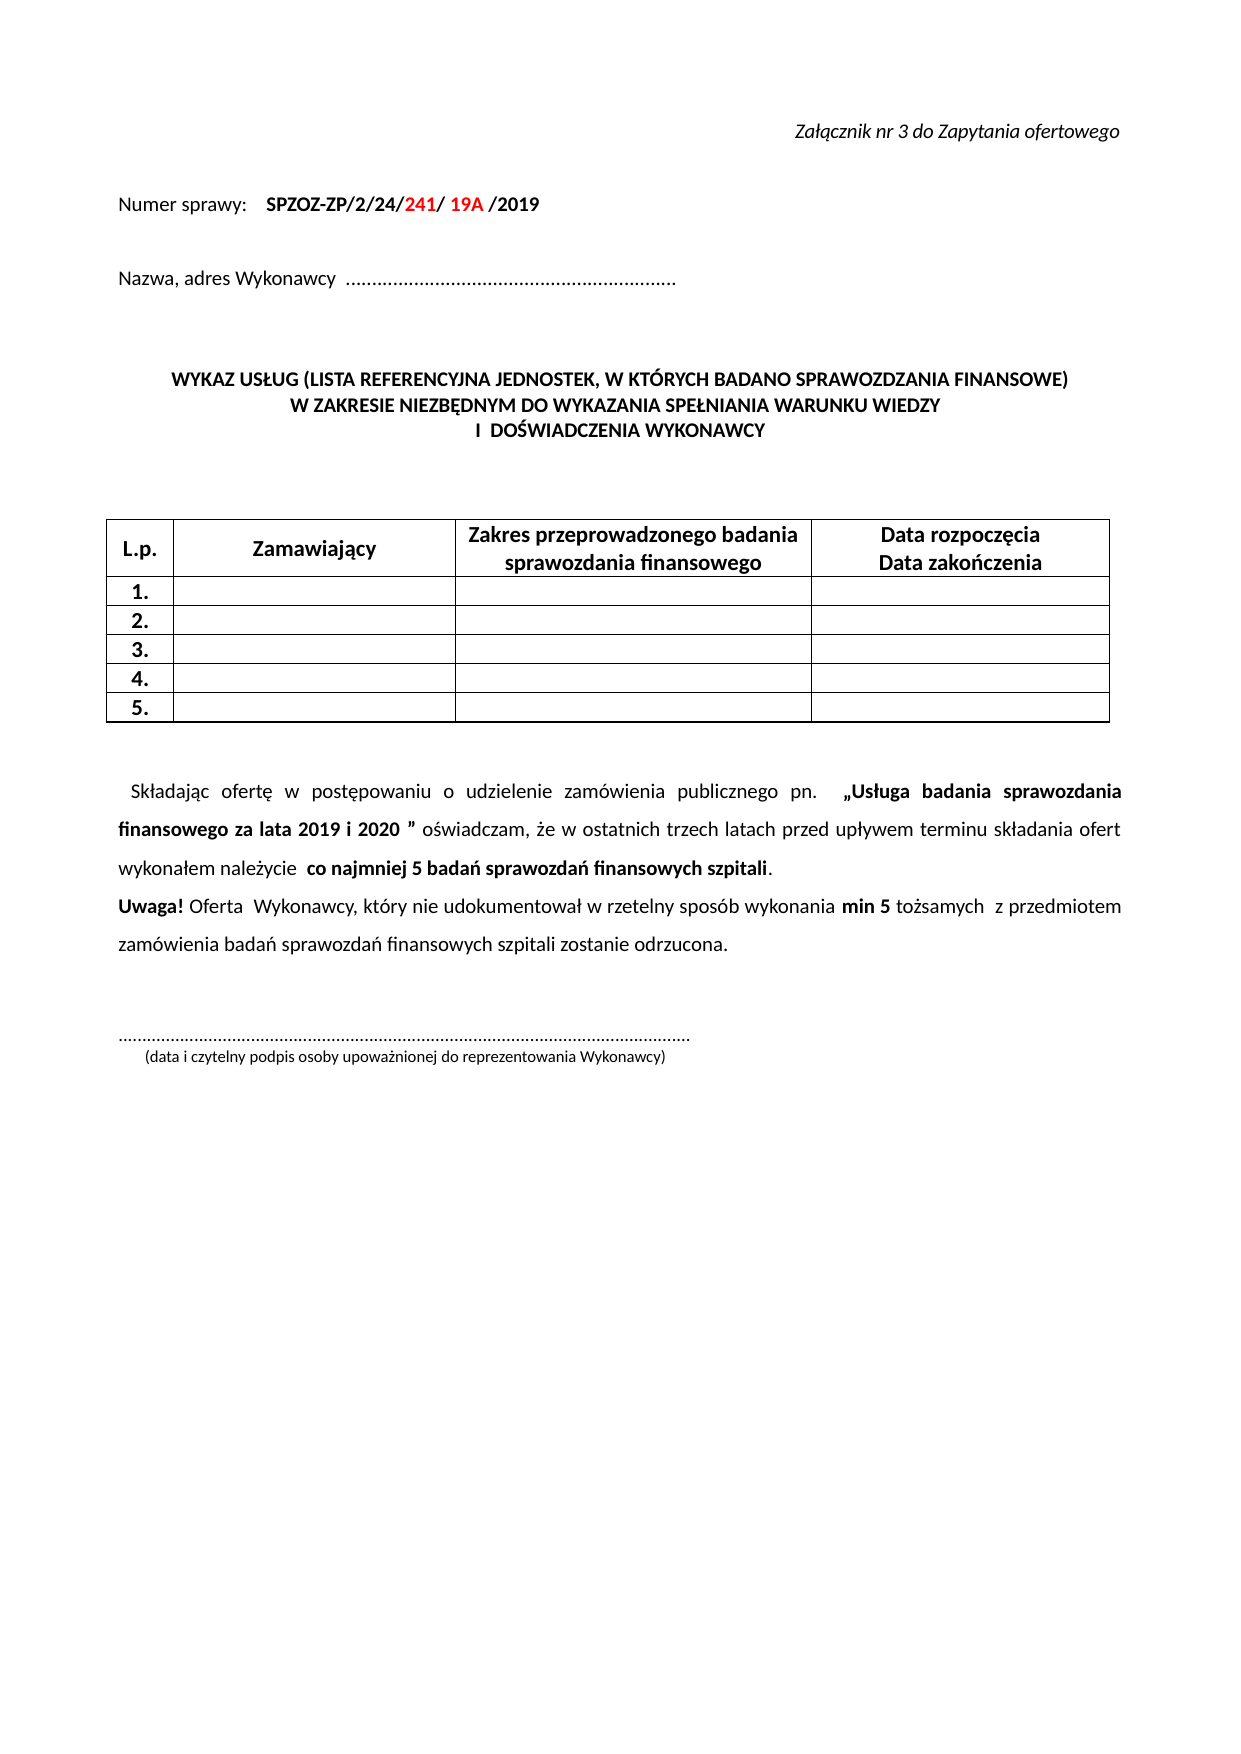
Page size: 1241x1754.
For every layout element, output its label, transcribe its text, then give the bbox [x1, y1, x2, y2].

table_cell [812, 635, 1109, 663]
table_cell [174, 635, 455, 663]
table_cell [456, 577, 811, 605]
table_cell [174, 577, 455, 605]
table_cell [812, 606, 1109, 634]
table_cell [456, 635, 811, 663]
text WYKAZ USŁUG (LISTA REFERENCYJNA JEDNOSTEK, W KTÓRYCH BADANO SPRAWOZDZANIA FINANSOWE) [118, 366, 1122, 392]
text W ZAKRESIE NIEZBĘDNYM DO WYKAZANIA SPEŁNIANIA WARUNKU WIEDZY [118, 392, 1122, 417]
text (data i czytelny podpis osoby upoważnionej do reprezentowania Wykonawcy) [118, 1046, 1122, 1066]
table_header L.p. [107, 520, 173, 576]
text I DOŚWIADCZENIA WYKONAWCY [118, 417, 1122, 443]
table_cell [456, 693, 811, 721]
table_cell [174, 606, 455, 634]
table_header Data rozpoczęcia Data zakończenia [812, 520, 1109, 576]
table_header Zamawiający [174, 520, 455, 576]
table_cell 3. [107, 635, 173, 663]
table_cell [812, 693, 1109, 721]
table_cell 2. [107, 606, 173, 634]
table_cell [174, 664, 455, 692]
table_cell [456, 664, 811, 692]
table_header Zakres przeprowadzonego badania sprawozdania finansowego [456, 520, 811, 576]
table_cell 4. [107, 664, 173, 692]
table_cell [812, 577, 1109, 605]
table_cell [174, 693, 455, 721]
table_cell [812, 664, 1109, 692]
text ......................................................................................................................... [118, 1023, 1122, 1046]
text Uwaga! Oferta Wykonawcy, który nie udokumentował w rzetelny sposób wykonania min 5 tożsamych z przedmiotem zamówienia badań sprawozdań finansowych szpitali zostanie odrzucona. [118, 893, 1122, 956]
text Załącznik nr 3 do Zapytania ofertowego [118, 118, 1122, 143]
table_cell [456, 606, 811, 634]
text Nazwa, adres Wykonawcy ............................................................... [118, 265, 1122, 290]
text Składając ofertę w postępowaniu o udzielenie zamówienia publicznego pn. „Usługa badania sprawozdania finansowego za lata 2019 i 2020 ” oświadczam, że w ostatnich trzech latach przed upływem terminu składania ofert wykonałem należycie co najmniej 5 badań sprawozdań finansowych szpitali. [118, 776, 1122, 880]
table_cell 5. [107, 693, 173, 721]
table_cell 1. [107, 577, 173, 605]
text Numer sprawy: SPZOZ-ZP/2/24/241/ 19A /2019 [118, 191, 1122, 217]
